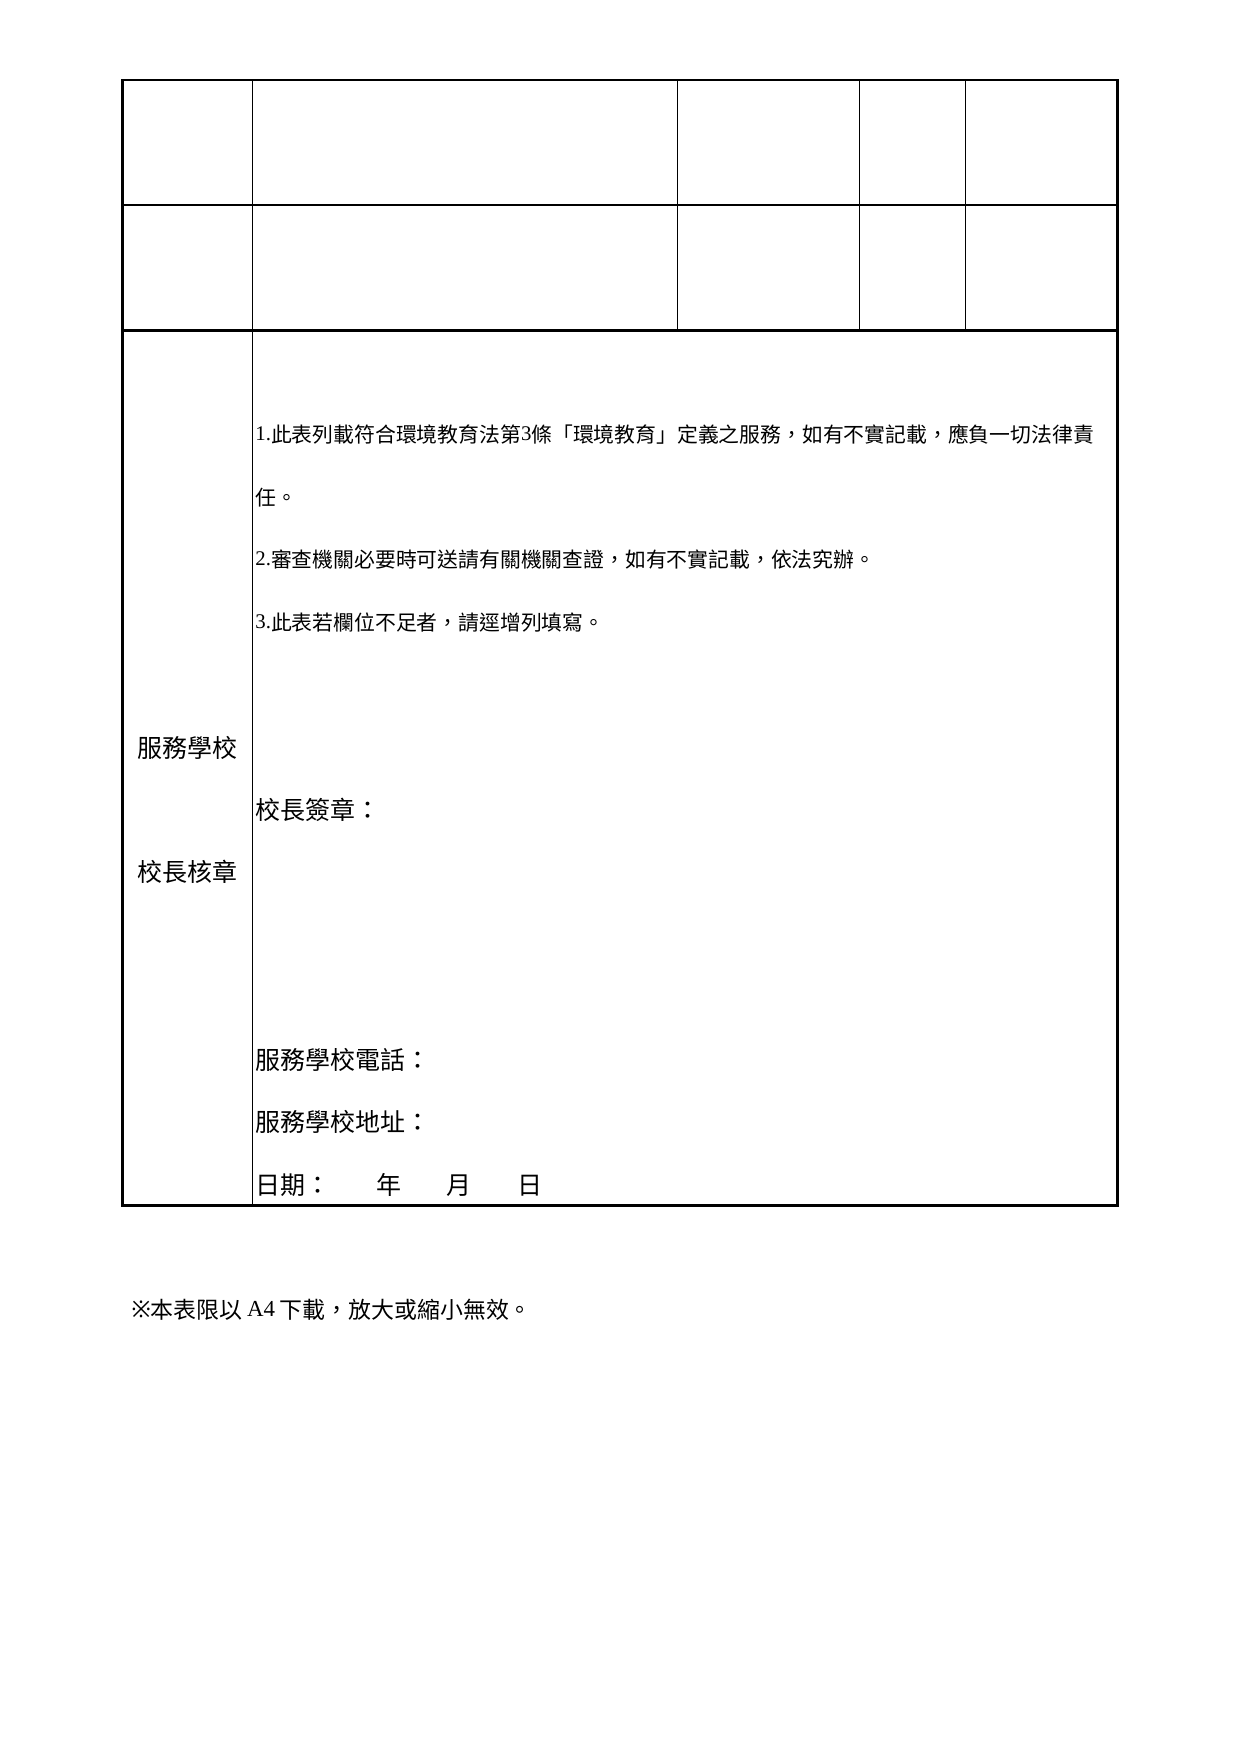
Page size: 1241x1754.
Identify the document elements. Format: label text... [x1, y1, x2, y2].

table_cell [678, 81, 859, 204]
table_cell [966, 81, 1116, 204]
table_cell [860, 206, 965, 329]
table_cell [860, 81, 965, 204]
text ※本表限以A4下載，放大或縮小無效。 [131, 1267, 1106, 1329]
table_cell [124, 81, 252, 204]
table_cell 1.此表列載符合環境教育法第3條「環境教育」定義之服務，如有不實記載，應負一切法律責任。 2.審查機關必要時可送請有關機關查證，如有不實記載，依法究辦。 3.此表若欄位不足者，請逕增列填寫。 校長簽章： 服務學校電話： 服務學校地址： 日期： 年 月 日 [253, 332, 1116, 1204]
table_cell [966, 206, 1116, 329]
table_cell [124, 206, 252, 329]
table_cell [253, 206, 677, 329]
table_cell [253, 81, 677, 204]
table_cell 服務學校 校長核章 [124, 332, 252, 1204]
table_cell [678, 206, 859, 329]
